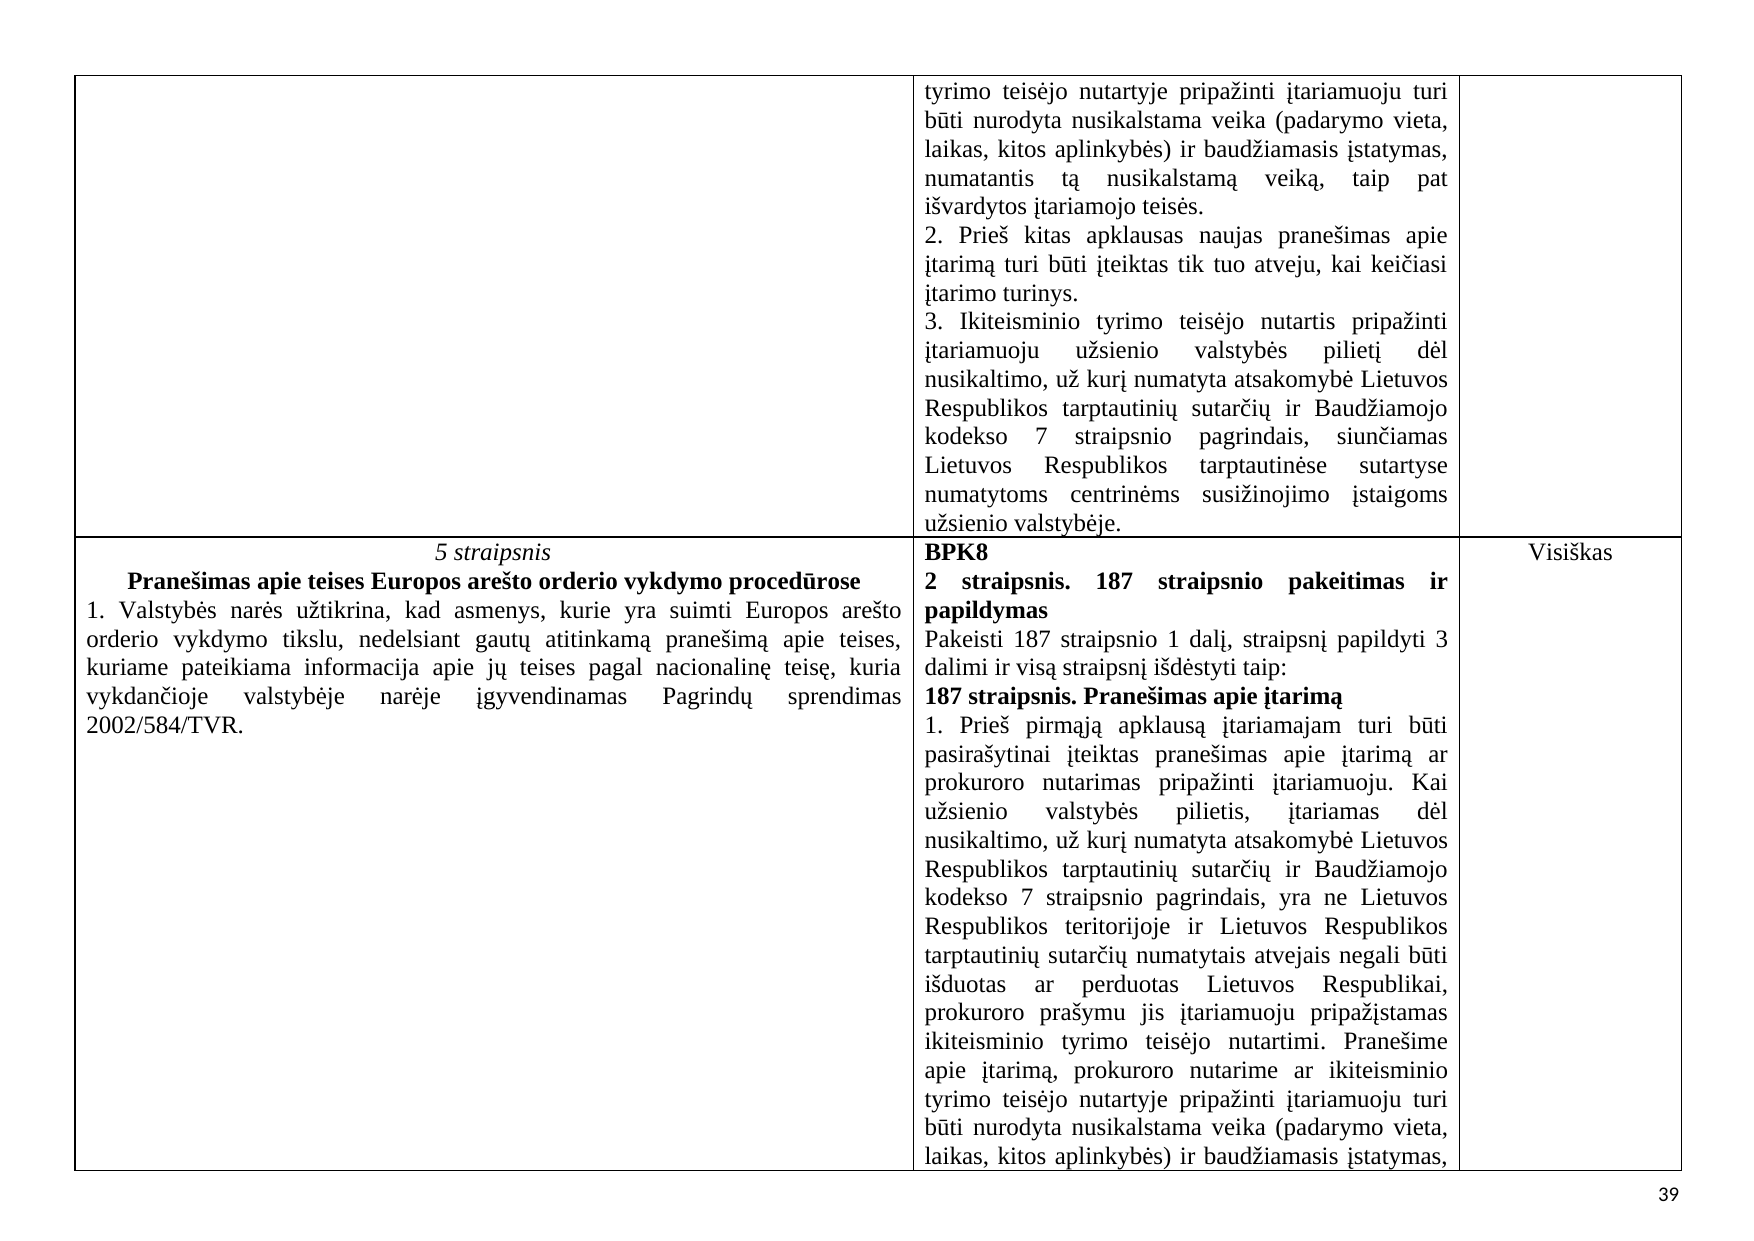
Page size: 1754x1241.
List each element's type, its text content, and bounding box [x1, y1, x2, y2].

table_cell Visiškas [1460, 538, 1681, 1170]
table_cell [76, 76, 913, 536]
table_cell tyrimo teisėjo nutartyje pripažinti įtariamuoju turi būti nurodyta nusikalstama veika (padarymo vieta, laikas, kitos aplinkybės) ir baudžiamasis įstatymas, numatantis tą nusikalstamą veiką, taip pat išvardytos įtariamojo teisės. 2. Prieš kitas apklausas naujas pranešimas apie įtarimą turi būti įteiktas tik tuo atveju, kai keičiasi įtarimo turinys. 3. Ikiteisminio tyrimo teisėjo nutartis pripažinti įtariamuoju užsienio valstybės pilietį dėl nusikaltimo, už kurį numatyta atsakomybė Lietuvos Respublikos tarptautinių sutarčių ir Baudžiamojo kodekso 7 straipsnio pagrindais, siunčiamas Lietuvos Respublikos tarptautinėse sutartyse numatytoms centrinėms susižinojimo įstaigoms užsienio valstybėje. [914, 76, 1459, 536]
table_cell [1460, 76, 1681, 536]
table_cell 5 straipsnis Pranešimas apie teises Europos arešto orderio vykdymo procedūrose 1. Valstybės narės užtikrina, kad asmenys, kurie yra suimti Europos arešto orderio vykdymo tikslu, nedelsiant gautų atitinkamą pranešimą apie teises, kuriame pateikiama informacija apie jų teises pagal nacionalinę teisę, kuria vykdančioje valstybėje narėje įgyvendinamas Pagrindų sprendimas 2002/584/TVR. [76, 538, 913, 1170]
table_cell BPK8 2 straipsnis. 187 straipsnio pakeitimas ir papildymas Pakeisti 187 straipsnio 1 dalį, straipsnį papildyti 3 dalimi ir visą straipsnį išdėstyti taip: 187 straipsnis. Pranešimas apie įtarimą 1. Prieš pirmąją apklausą įtariamajam turi būti pasirašytinai įteiktas pranešimas apie įtarimą ar prokuroro nutarimas pripažinti įtariamuoju. Kai užsienio valstybės pilietis, įtariamas dėl nusikaltimo, už kurį numatyta atsakomybė Lietuvos Respublikos tarptautinių sutarčių ir Baudžiamojo kodekso 7 straipsnio pagrindais, yra ne Lietuvos Respublikos teritorijoje ir Lietuvos Respublikos tarptautinių sutarčių numatytais atvejais negali būti išduotas ar perduotas Lietuvos Respublikai, prokuroro prašymu jis įtariamuoju pripažįstamas ikiteisminio tyrimo teisėjo nutartimi. Pranešime apie įtarimą, prokuroro nutarime ar ikiteisminio tyrimo teisėjo nutartyje pripažinti įtariamuoju turi būti nurodyta nusikalstama veika (padarymo vieta, laikas, kitos aplinkybės) ir baudžiamasis įstatymas, [914, 538, 1459, 1170]
